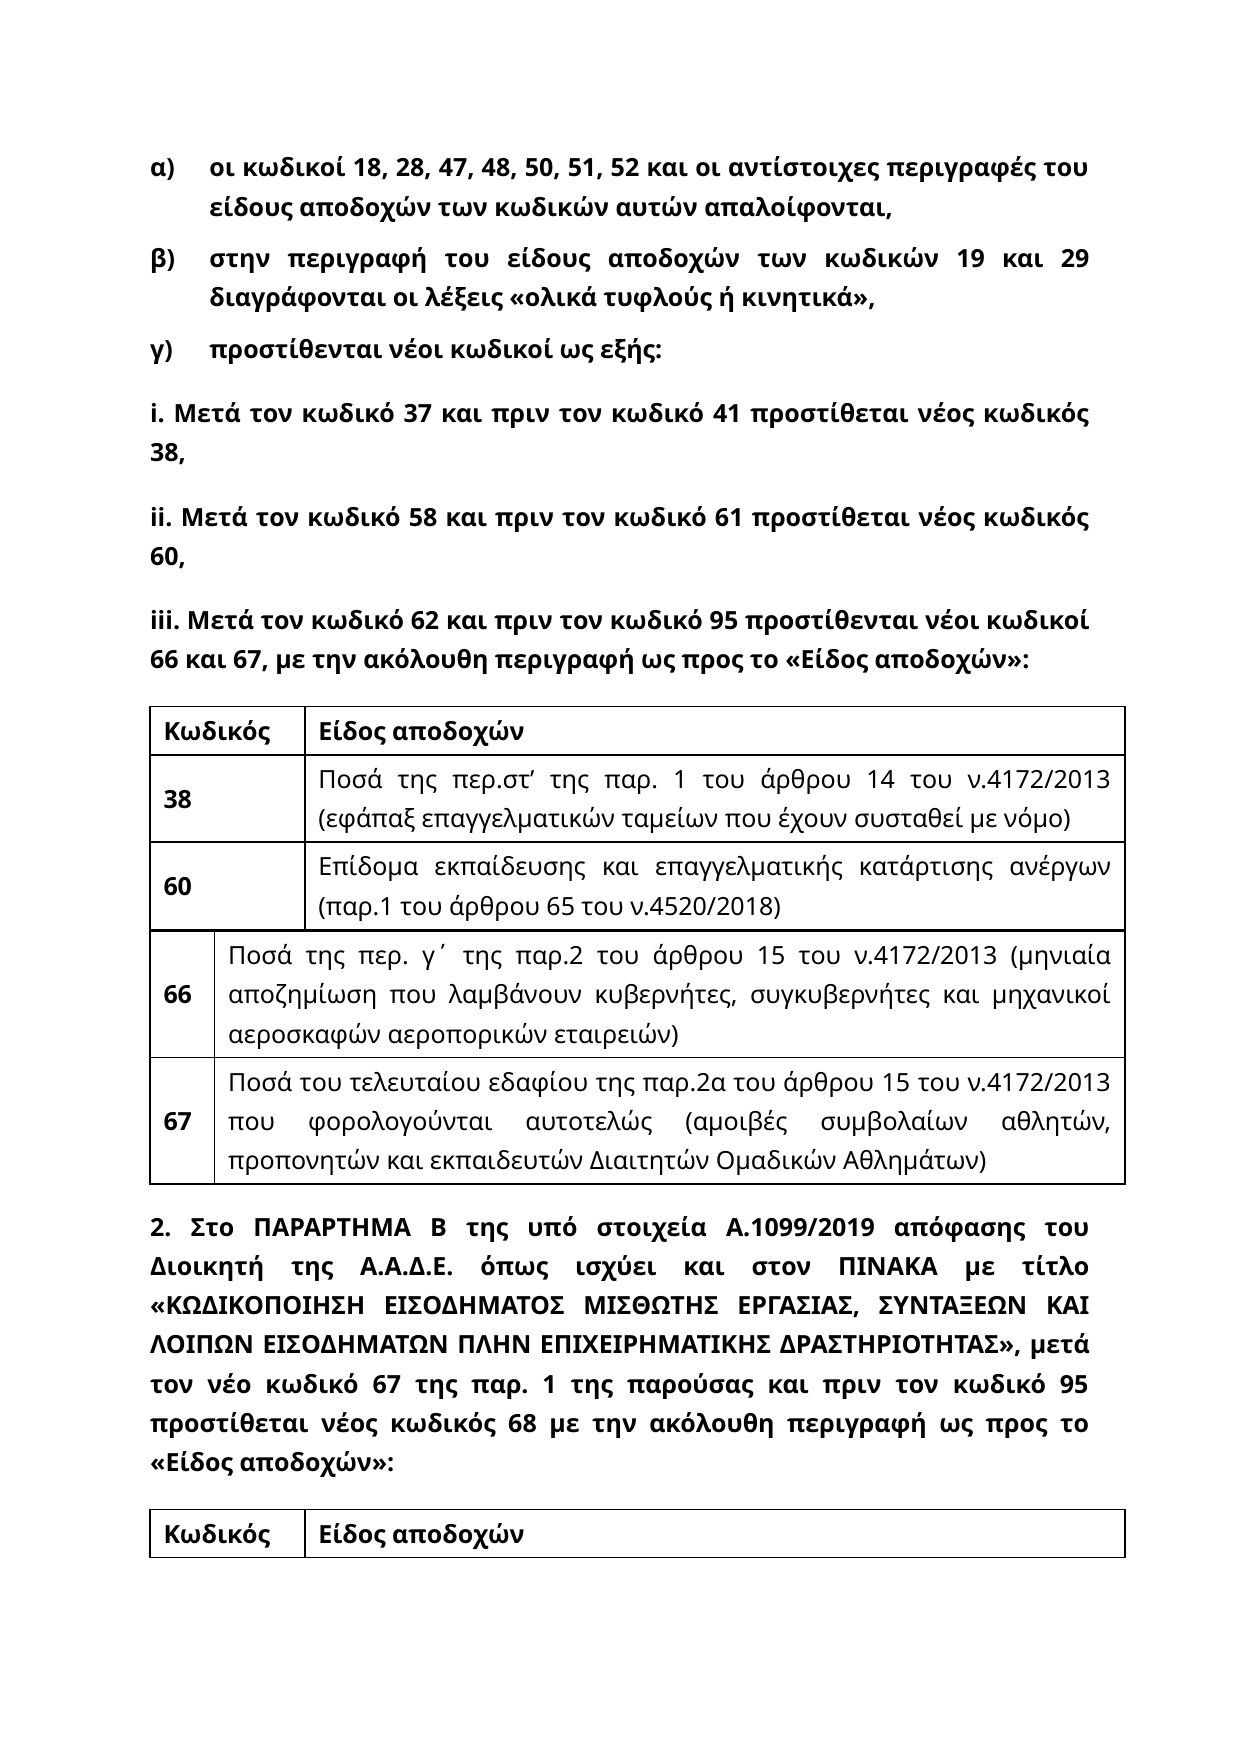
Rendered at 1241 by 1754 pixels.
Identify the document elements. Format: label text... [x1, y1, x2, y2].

list β) στην περιγραφή του είδους αποδοχών των κωδικών 19 και 29 διαγράφονται οι λέξεις «ολικά τυφλούς ή κινητικά», [150, 241, 1090, 314]
table_header Κωδικός [151, 707, 304, 754]
table_header 66 [151, 932, 214, 1057]
table_cell 67 [151, 1058, 214, 1183]
table_cell 60 [151, 843, 304, 928]
table_cell Επίδομα εκπαίδευσης και επαγγελματικής κατάρτισης ανέργων (παρ.1 του άρθρου 65 του ν.4520/2018) [306, 843, 1124, 928]
table_cell Ποσά του τελευταίου εδαφίου της παρ.2α του άρθρου 15 του ν.4172/2013 που φορολογούνται αυτοτελώς (αμοιβές συμβολαίων αθλητών, προπονητών και εκπαιδευτών Διαιτητών Ομαδικών Αθλημάτων) [215, 1058, 1124, 1183]
list γ) προστίθενται νέοι κωδικοί ως εξής: [150, 332, 1090, 366]
table_header Είδος αποδοχών [306, 1510, 1124, 1557]
text ii. Μετά τον κωδικό 58 και πριν τον κωδικό 61 προστίθεται νέος κωδικός 60, [150, 499, 1090, 572]
table_header Κωδικός [151, 1510, 304, 1557]
text iii. Μετά τον κωδικό 62 και πριν τον κωδικό 95 προστίθενται νέοι κωδικοί 66 και 67, με την ακόλουθη περιγραφή ως προς το «Είδος αποδοχών»: [150, 602, 1090, 676]
table_cell 38 [151, 756, 304, 841]
text 2. Στο ΠΑΡΑΡΤΗΜΑ Β της υπό στοιχεία Α.1099/2019 απόφασης του Διοικητή της Α.Α.Δ.Ε. όπως ισχύει και στον ΠΙΝΑΚΑ με τίτλο «ΚΩΔΙΚΟΠΟΙΗΣΗ ΕΙΣΟΔΗΜΑΤΟΣ ΜΙΣΘΩΤΗΣ ΕΡΓΑΣΙΑΣ, ΣΥΝΤΑΞΕΩΝ ΚΑΙ ΛΟΙΠΩΝ ΕΙΣΟΔΗΜΑΤΩΝ ΠΛΗΝ ΕΠΙΧΕΙΡΗΜΑΤΙΚΗΣ ΔΡΑΣΤΗΡΙΟΤΗΤΑΣ», μετά τον νέο κωδικό 67 της παρ. 1 της παρούσας και πριν τον κωδικό 95 προστίθεται νέος κωδικός 68 με την ακόλουθη περιγραφή ως προς το «Είδος αποδοχών»: [150, 1209, 1090, 1479]
table_header Ποσά της περ. γ΄ της παρ.2 του άρθρου 15 του ν.4172/2013 (μηνιαία αποζημίωση που λαμβάνουν κυβερνήτες, συγκυβερνήτες και μηχανικοί αεροσκαφών αεροπορικών εταιρειών) [215, 932, 1124, 1057]
table_header Είδος αποδοχών [306, 707, 1124, 754]
text i. Μετά τον κωδικό 37 και πριν τον κωδικό 41 προστίθεται νέος κωδικός 38, [150, 396, 1090, 469]
list α) οι κωδικοί 18, 28, 47, 48, 50, 51, 52 και οι αντίστοιχες περιγραφές του είδους αποδοχών των κωδικών αυτών απαλοίφονται, [150, 150, 1090, 223]
table_cell Ποσά της περ.στ’ της παρ. 1 του άρθρου 14 του ν.4172/2013 (εφάπαξ επαγγελματικών ταμείων που έχουν συσταθεί με νόμο) [306, 756, 1124, 841]
